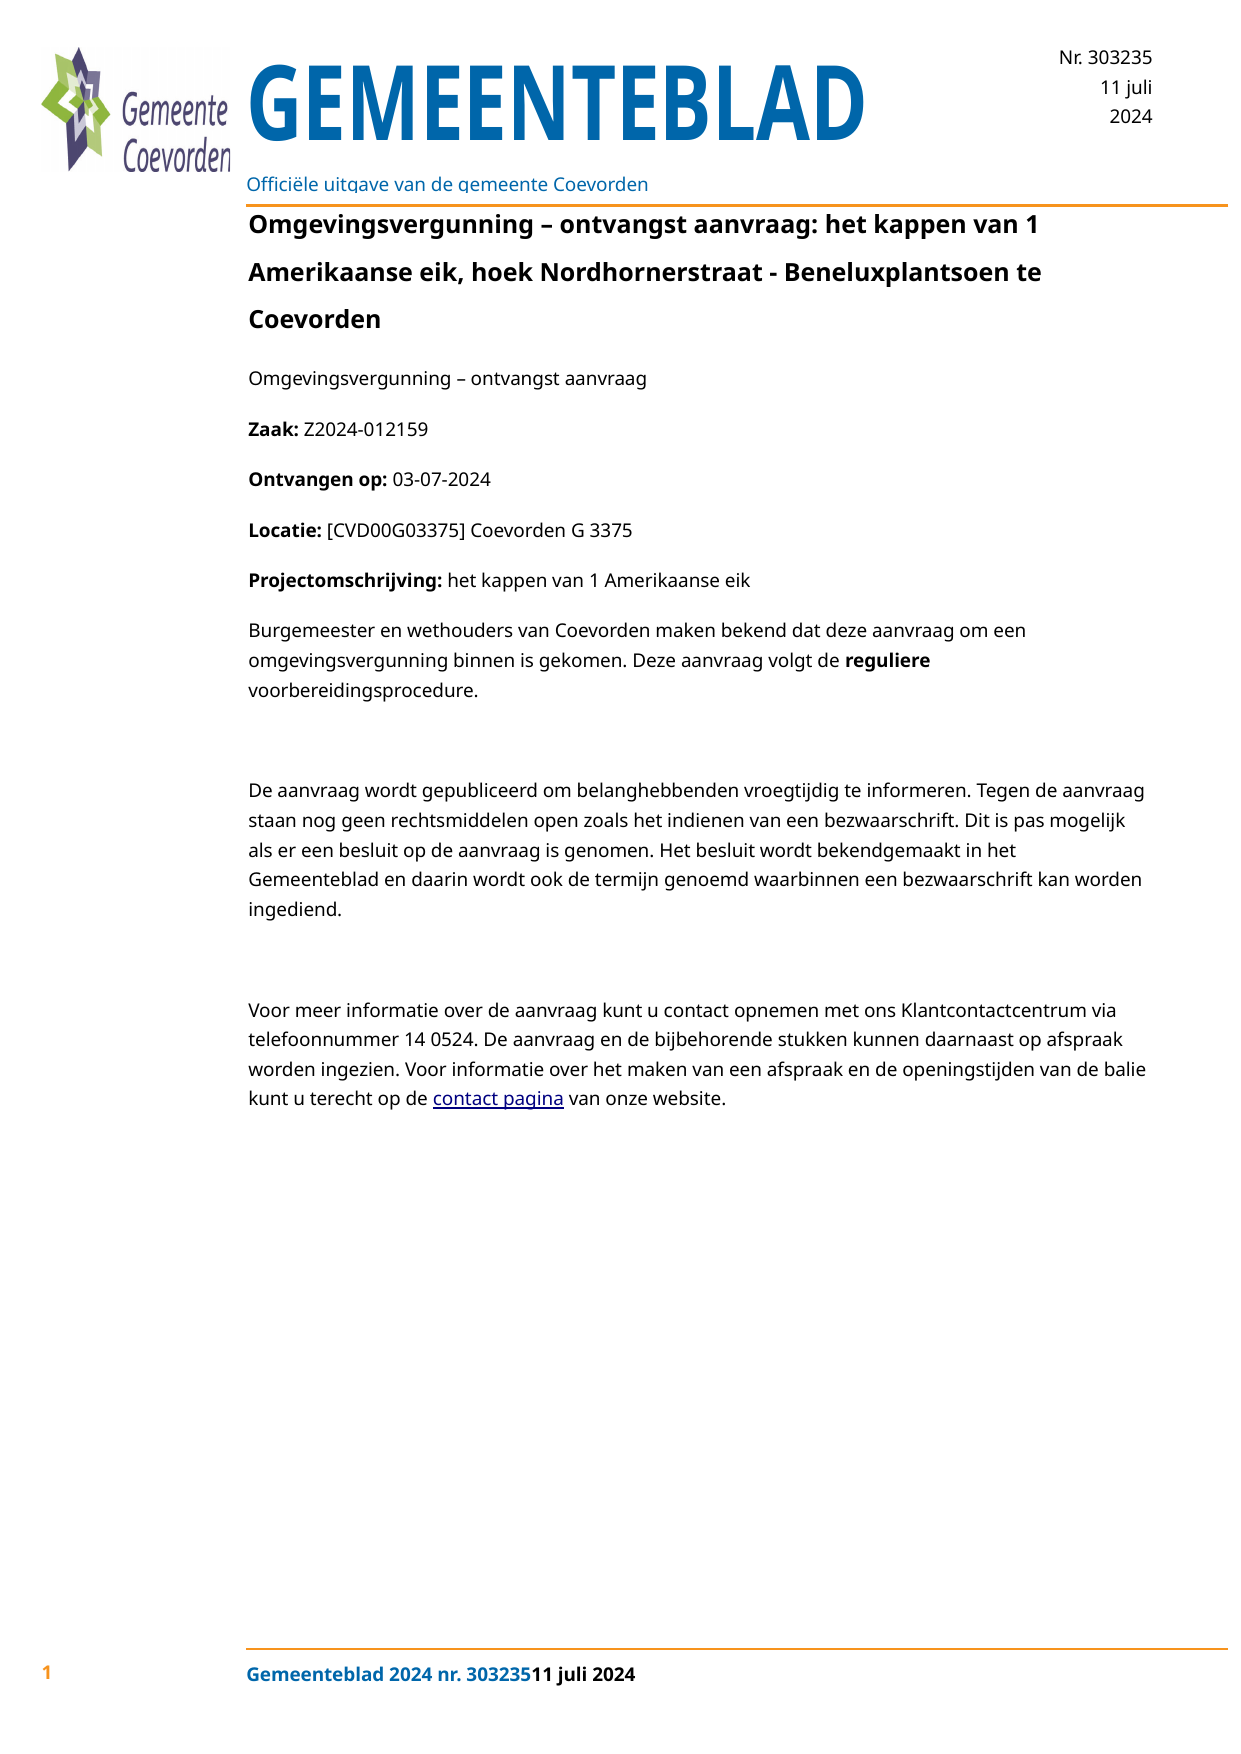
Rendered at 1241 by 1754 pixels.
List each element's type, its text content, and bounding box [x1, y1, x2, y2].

text Burgemeester en wethouders van Coevorden maken bekend dat deze aanvraag om een omgevingsvergunning binnen is gekomen. Deze aanvraag volgt de reguliere voorbereidingsprocedure. [248, 618, 1152, 702]
text Omgevingsvergunning – ontvangst aanvraag: het kappen van 1 Amerikaanse eik, hoek Nordhornerstraat - Beneluxplantsoen te Coevorden [248, 207, 1152, 336]
picture [41, 47, 231, 172]
text Zaak: Z2024-012159 [248, 416, 1152, 442]
text Projectomschrijving: het kappen van 1 Amerikaanse eik [248, 567, 1152, 593]
text Voor meer informatie over de aanvraag kunt u contact opnemen met ons Klantcontactcentrum via telefoonnummer 14 0524. De aanvraag en de bijbehorende stukken kunnen daarnaast op afspraak worden ingezien. Voor informatie over het maken van een afspraak en de openingstijden van de balie kunt u terecht op de contact pagina van onze website. [248, 997, 1152, 1111]
text De aanvraag wordt gepubliceerd om belanghebbenden vroegtijdig te informeren. Tegen de aanvraag staan nog geen rechtsmiddelen open zoals het indienen van een bezwaarschrift. Dit is pas mogelijk als er een besluit op de aanvraag is genomen. Het besluit wordt bekendgemaakt in het Gemeenteblad en daarin wordt ook de termijn genoemd waarbinnen een bezwaarschrift kan worden ingediend. [248, 778, 1152, 922]
text Ontvangen op: 03-07-2024 [248, 466, 1152, 492]
text Locatie: [CVD00G03375] Coevorden G 3375 [248, 517, 1152, 542]
text Omgevingsvergunning – ontvangst aanvraag [248, 366, 1152, 391]
